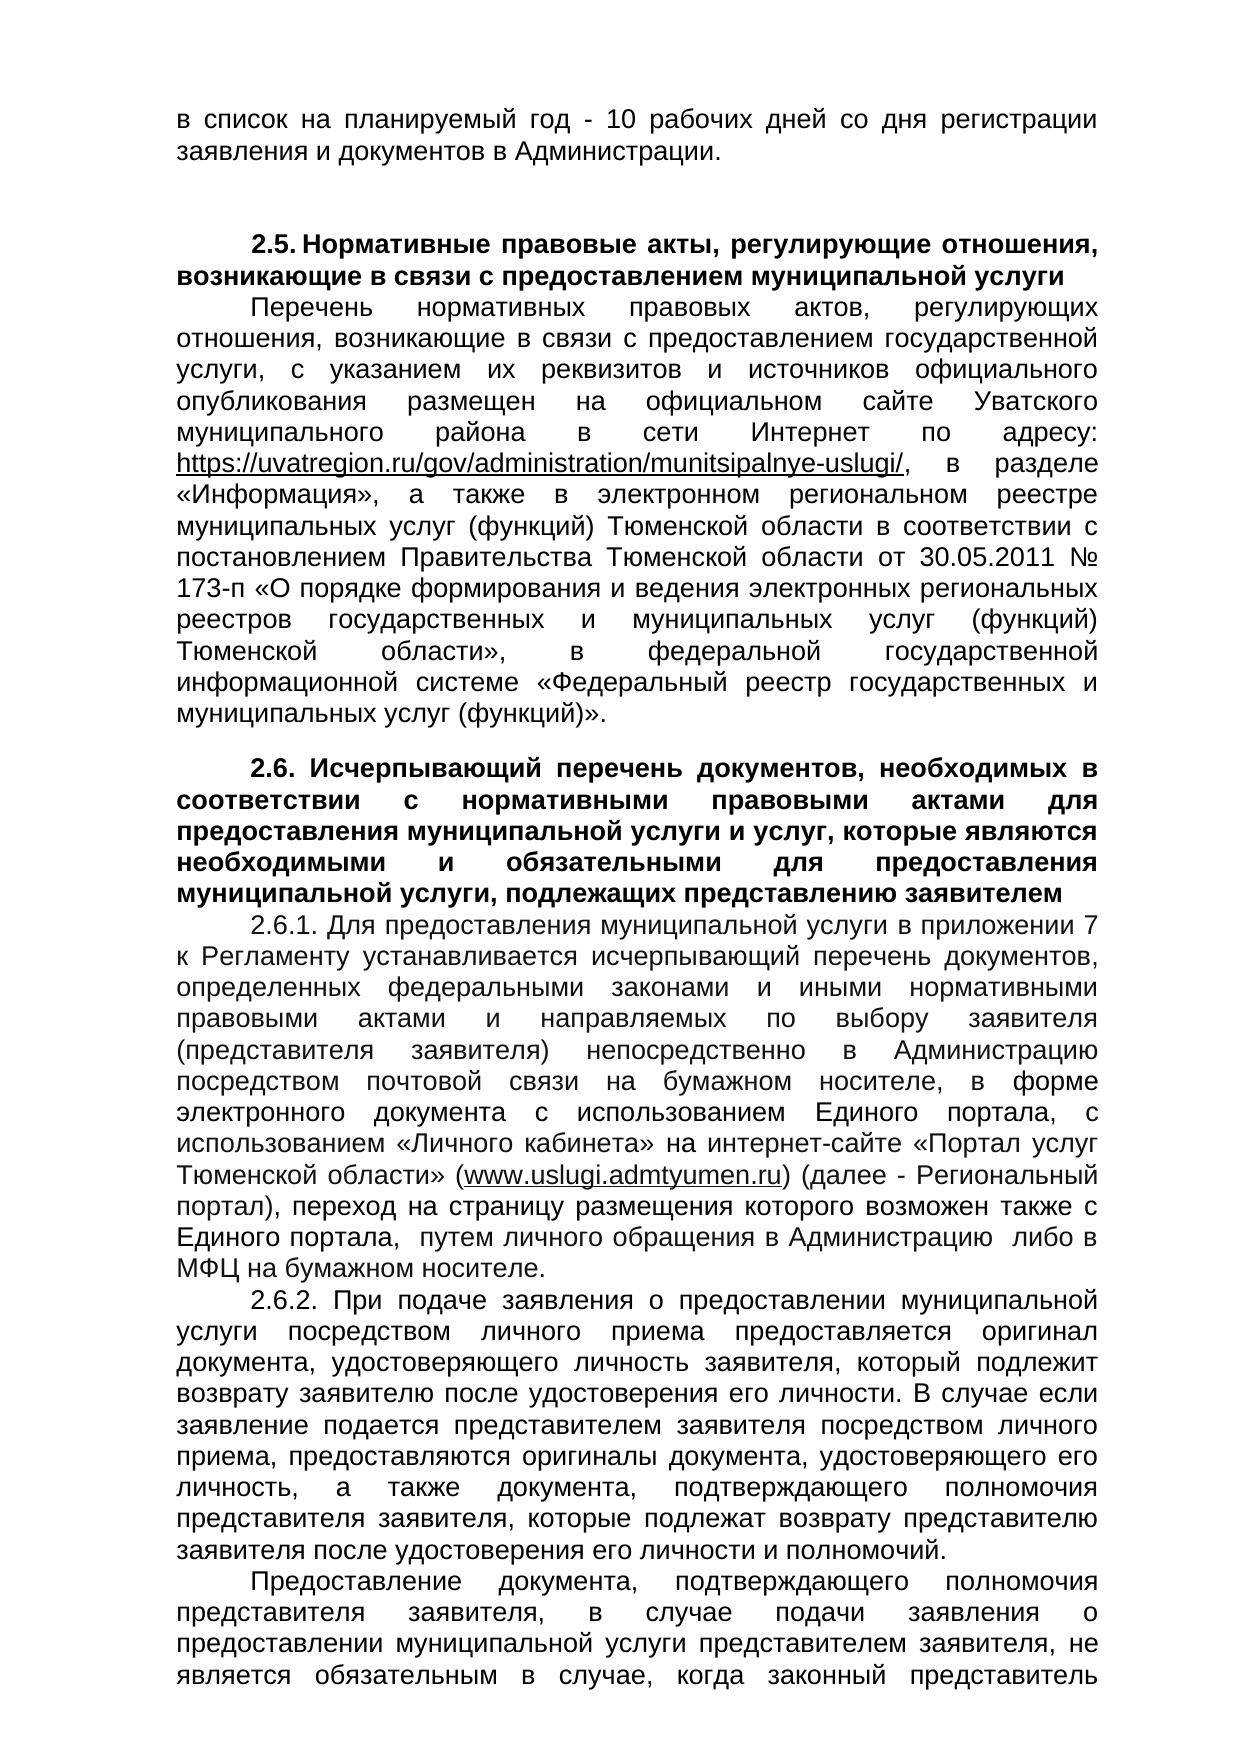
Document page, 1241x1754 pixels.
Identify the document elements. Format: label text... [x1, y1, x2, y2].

text Предоставление документа, подтверждающего полномочия представителя заявителя, в случае подачи заявления о предоставлении муниципальной услуги представителем заявителя, не является обязательным в случае, когда законный представитель [176, 1565, 1099, 1690]
text 2.6.1. Для предоставления муниципальной услуги в приложении 7 к Регламенту устанавливается исчерпывающий перечень документов, определенных федеральными законами и иными нормативными правовыми актами и направляемых по выбору заявителя (представителя заявителя) непосредственно в Администрацию посредством почтовой связи на бумажном носителе, в форме электронного документа с использованием Единого портала, с использованием «Личного кабинета» на интернет-сайте «Портал услуг Тюменской области» (www.uslugi.admtyumen.ru) (далее - Региональный портал), переход на страницу размещения которого возможен также с Единого портала, путем личного обращения в Администрацию либо в МФЦ на бумажном носителе. [176, 909, 1099, 1284]
text 2.6.2. При подаче заявления о предоставлении муниципальной услуги посредством личного приема предоставляется оригинал документа, удостоверяющего личность заявителя, который подлежит возврату заявителю после удостоверения его личности. В случае если заявление подается представителем заявителя посредством личного приема, предоставляются оригиналы документа, удостоверяющего его личность, а также документа, подтверждающего полномочия представителя заявителя, которые подлежат возврату представителю заявителя после удостоверения его личности и полномочий. [176, 1284, 1099, 1565]
text 2.6. Исчерпывающий перечень документов, необходимых в соответствии с нормативными правовыми актами для предоставления муниципальной услуги и услуг, которые являются необходимыми и обязательными для предоставления муниципальной услуги, подлежащих представлению заявителем [176, 752, 1099, 909]
text в список на планируемый год - 10 рабочих дней со дня регистрации заявления и документов в Администрации. [176, 103, 1099, 166]
text 2.5. Нормативные правовые акты, регулирующие отношения, возникающие в связи с предоставлением муниципальной услуги [176, 228, 1099, 291]
text Перечень нормативных правовых актов, регулирующих отношения, возникающие в связи с предоставлением государственной услуги, с указанием их реквизитов и источников официального опубликования размещен на официальном сайте Уватского муниципального района в сети Интернет по адресу: https://uvatregion.ru/gov/administration/munitsipalnye-uslugi/, в разделе «Информация», а также в электронном региональном реестре муниципальных услуг (функций) Тюменской области в соответствии с постановлением Правительства Тюменской области от 30.05.2011 № 173-п «О порядке формирования и ведения электронных региональных реестров государственных и муниципальных услуг (функций) Тюменской области», в федеральной государственной информационной системе «Федеральный реестр государственных и муниципальных услуг (функций)». [176, 291, 1099, 728]
